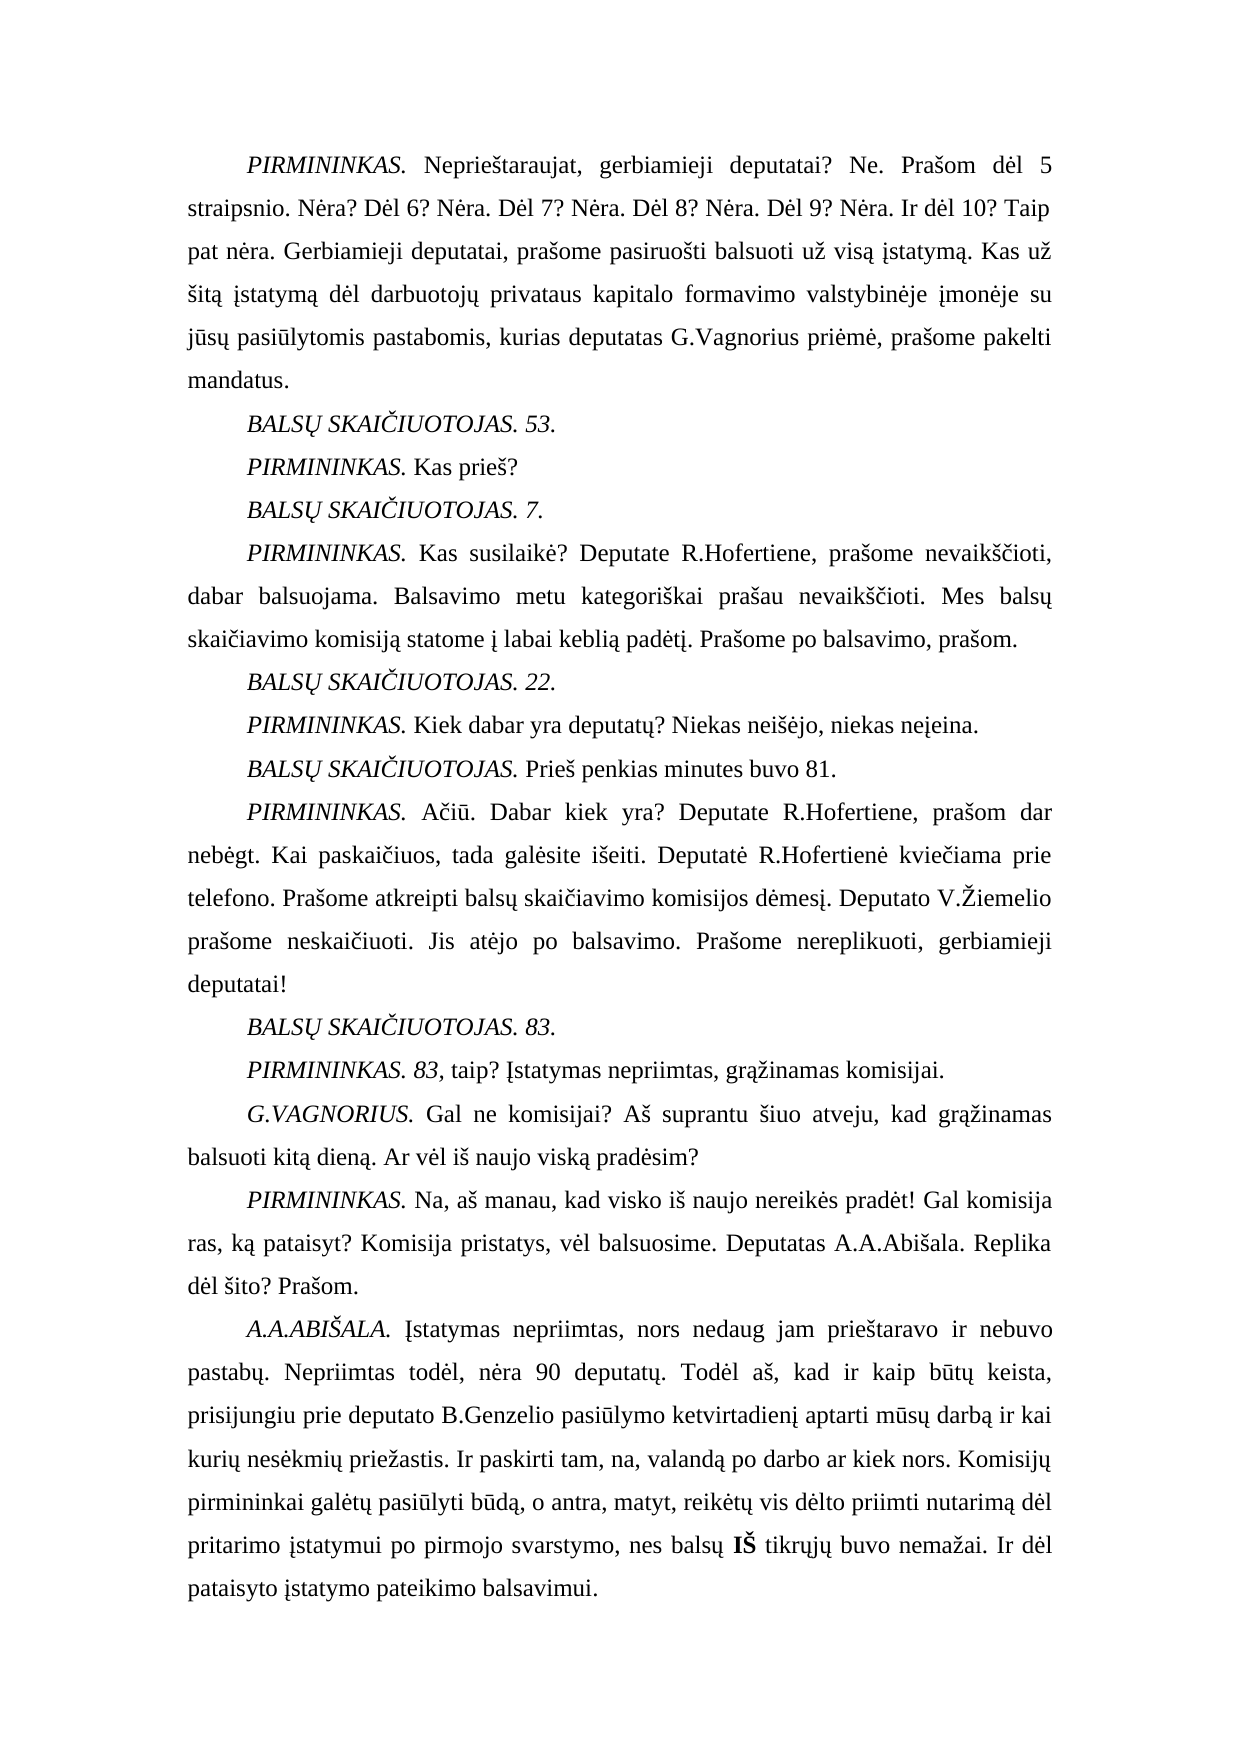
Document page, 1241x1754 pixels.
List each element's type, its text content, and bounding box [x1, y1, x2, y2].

text PIRMININKAS. 83, taip? Įstatymas nepriimtas, grąžinamas komisijai. [187, 1056, 1053, 1084]
text BALSŲ SKAIČIUOTOJAS. 83. [187, 1012, 1053, 1041]
text PIRMININKAS. Ačiū. Dabar kiek yra? Deputate R.Hofertiene, prašom dar nebėgt. Kai paskaičiuos, tada galėsite išeiti. Deputatė R.Hofertienė kviečiama prie telefono. Prašome atkreipti balsų skaičiavimo komisijos dėmesį. Deputato V.Žiemelio prašome neskaičiuoti. Jis atėjo po balsavimo. Prašome nereplikuoti, gerbiamieji deputatai! [187, 797, 1053, 998]
text G.VAGNORIUS. Gal ne komisijai? Aš suprantu šiuo atveju, kad grąžinamas balsuoti kitą dieną. Ar vėl iš naujo viską pradėsim? [187, 1099, 1053, 1171]
text PIRMININKAS. Na, aš manau, kad visko iš naujo nereikės pradėt! Gal komisija ras, ką pataisyt? Komisija pristatys, vėl balsuosime. Deputatas A.A.Abišala. Replika dėl šito? Prašom. [187, 1185, 1053, 1300]
text BALSŲ SKAIČIUOTOJAS. 7. [187, 495, 1053, 524]
text BALSŲ SKAIČIUOTOJAS. Prieš penkias minutes buvo 81. [187, 754, 1053, 782]
text PIRMININKAS. Neprieštaraujat, gerbiamieji deputatai? Ne. Prašom dėl 5 straipsnio. Nėra? Dėl 6? Nėra. Dėl 7? Nėra. Dėl 8? Nėra. Dėl 9? Nėra. Ir dėl 10? Taip pat nėra. Gerbiamieji deputatai, prašome pasiruošti balsuoti už visą įstatymą. Kas už šitą įstatymą dėl darbuotojų privataus kapitalo formavimo valstybinėje įmonėje su jūsų pasiūlytomis pastabomis, kurias deputatas G.Vagnorius priėmė, prašome pakelti mandatus. [187, 150, 1053, 394]
text BALSŲ SKAIČIUOTOJAS. 22. [187, 667, 1053, 696]
text BALSŲ SKAIČIUOTOJAS. 53. [187, 409, 1053, 437]
text PIRMININKAS. Kiek dabar yra deputatų? Niekas neišėjo, niekas neįeina. [187, 711, 1053, 739]
text A.A.ABIŠALA. Įstatymas nepriimtas, nors nedaug jam prieštaravo ir nebuvo pastabų. Nepriimtas todėl, nėra 90 deputatų. Todėl aš, kad ir kaip būtų keista, prisijungiu prie deputato B.Genzelio pasiūlymo ketvirtadienį aptarti mūsų darbą ir kai kurių nesėkmių priežastis. Ir paskirti tam, na, valandą po darbo ar kiek nors. Komisijų pirmininkai galėtų pasiūlyti būdą, o antra, matyt, reikėtų vis dėlto priimti nutarimą dėl pritarimo įstatymui po pirmojo svarstymo, nes balsų iš tikrųjų buvo nemažai. Ir dėl pataisyto įstatymo pateikimo balsavimui. [187, 1314, 1053, 1602]
text PIRMININKAS. Kas prieš? [187, 452, 1053, 481]
text PIRMININKAS. Kas susilaikė? Deputate R.Hofertiene, prašome nevaikščioti, dabar balsuojama. Balsavimo metu kategoriškai prašau nevaikščioti. Mes balsų skaičiavimo komisiją statome į labai keblią padėtį. Prašome po balsavimo, prašom. [187, 538, 1053, 653]
